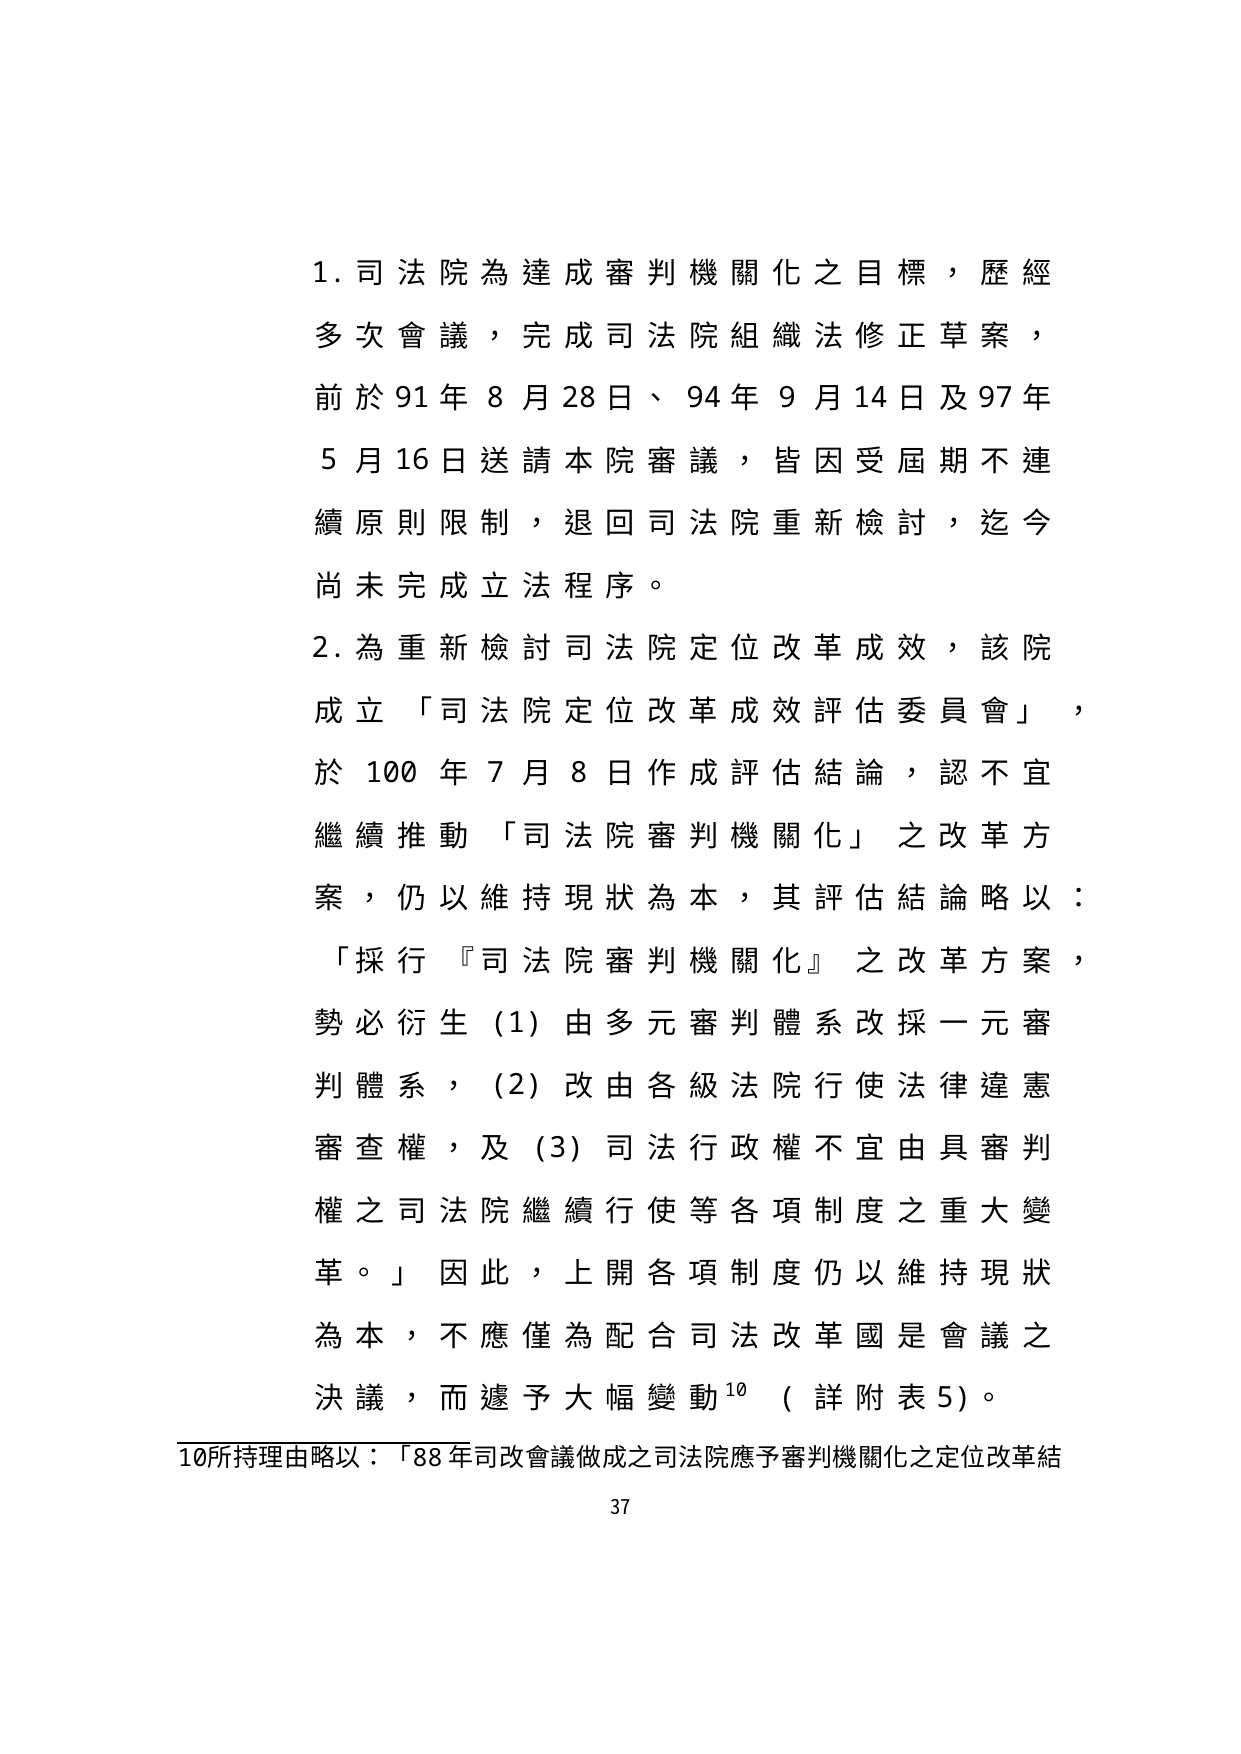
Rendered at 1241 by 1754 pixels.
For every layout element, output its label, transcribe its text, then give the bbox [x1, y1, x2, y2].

text 2.為重新檢討司法院定位改革成效，該院成立「司法院定位改革成效評估委員會」，於100年7月8日作成評估結論，認不宜繼續推動「司法院審判機關化」之改革方案，仍以維持現狀為本，其評估結論略以：「採行『司法院審判機關化』之改革方案，勢必衍生(1)由多元審判體系改採一元審判體系，(2)改由各級法院行使法律違憲審查權，及(3)司法行政權不宜由具審判權之司法院繼續行使等各項制度之重大變革。」因此，上開各項制度仍以維持現狀為本，不應僅為配合司法改革國是會議之決議，而遽予大幅變動(詳附表5)。 [271, 604, 1058, 1417]
text 所持理由略以：「88年司改會議做成之司法院應予審判機關化之定位改革結 [177, 1443, 1063, 1473]
text 1.司法院為達成審判機關化之目標，歷經多次會議，完成司法院組織法修正草案，前於91年8月28日、94年9月14日及97年5月16日送請本院審議，皆因受屆期不連續原則限制，退回司法院重新檢討，迄今尚未完成立法程序。 [271, 229, 1058, 604]
